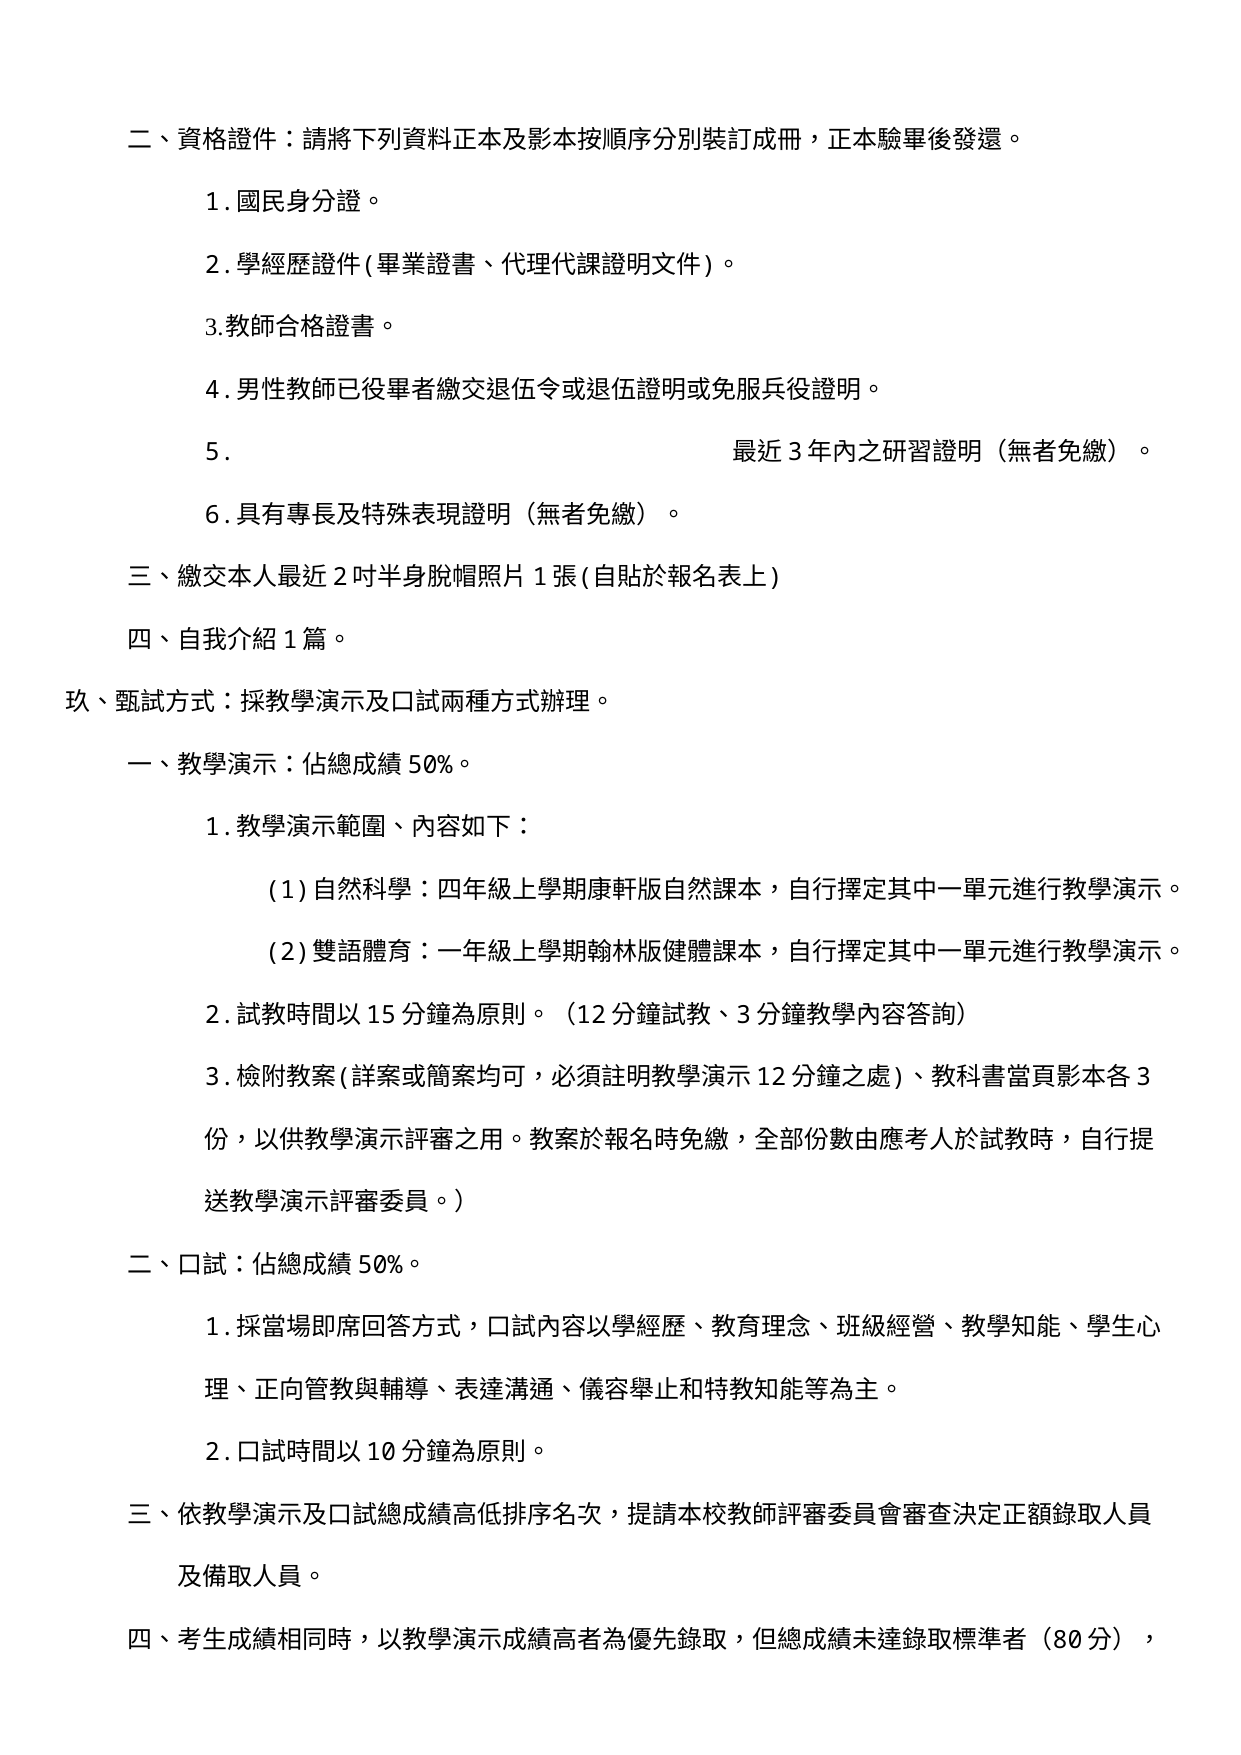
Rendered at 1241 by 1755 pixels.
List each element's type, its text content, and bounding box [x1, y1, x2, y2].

text 玖、甄試方式：採教學演示及口試兩種方式辦理。 [65, 658, 1175, 721]
list 教師合格證書。 [204, 283, 1175, 346]
list 試教時間以15分鐘為原則。（12分鐘試教、3分鐘教學內容答詢） [204, 971, 1175, 1033]
list 檢附教案(詳案或簡案均可，必須註明教學演示12分鐘之處)、教科書當頁影本各3份，以供教學演示評審之用。教案於報名時免繳，全部份數由應考人於試教時，自行提送教學演示評審委員。） [204, 1033, 1175, 1221]
text 四、自我介紹1篇。 [127, 596, 1175, 658]
text 二、資格證件：請將下列資料正本及影本按順序分別裝訂成冊，正本驗畢後發還。 [127, 96, 1175, 158]
text 四、考生成績相同時，以教學演示成績高者為優先錄取，但總成績未達錄取標準者（80分）， [127, 1596, 1175, 1658]
list 雙語體育：一年級上學期翰林版健體課本，自行擇定其中一單元進行教學演示。 [265, 908, 1175, 971]
list 採當場即席回答方式，口試內容以學經歷、教育理念、班級經營、教學知能、學生心理、正向管教與輔導、表達溝通、儀容舉止和特教知能等為主。 [204, 1283, 1175, 1408]
list 自然科學：四年級上學期康軒版自然課本，自行擇定其中一單元進行教學演示。 [265, 846, 1175, 908]
list 最近3年內之研習證明（無者免繳）。 [204, 408, 1175, 471]
list 國民身分證。 [204, 158, 1175, 221]
list 男性教師已役畢者繳交退伍令或退伍證明或免服兵役證明。 [204, 346, 1175, 408]
text 一、教學演示：佔總成績50%。 [127, 721, 1175, 783]
list 教學演示範圍、內容如下： [204, 783, 1175, 846]
list 口試時間以10分鐘為原則。 [204, 1408, 1175, 1471]
text 三、依教學演示及口試總成績高低排序名次，提請本校教師評審委員會審查決定正額錄取人員及備取人員。 [127, 1471, 1175, 1596]
list 學經歷證件(畢業證書、代理代課證明文件)。 [204, 221, 1175, 283]
text 三、繳交本人最近2吋半身脫帽照片1張(自貼於報名表上) [127, 533, 1175, 596]
list 具有專長及特殊表現證明（無者免繳）。 [204, 471, 1175, 533]
text 二、口試：佔總成績50%。 [127, 1221, 1175, 1283]
